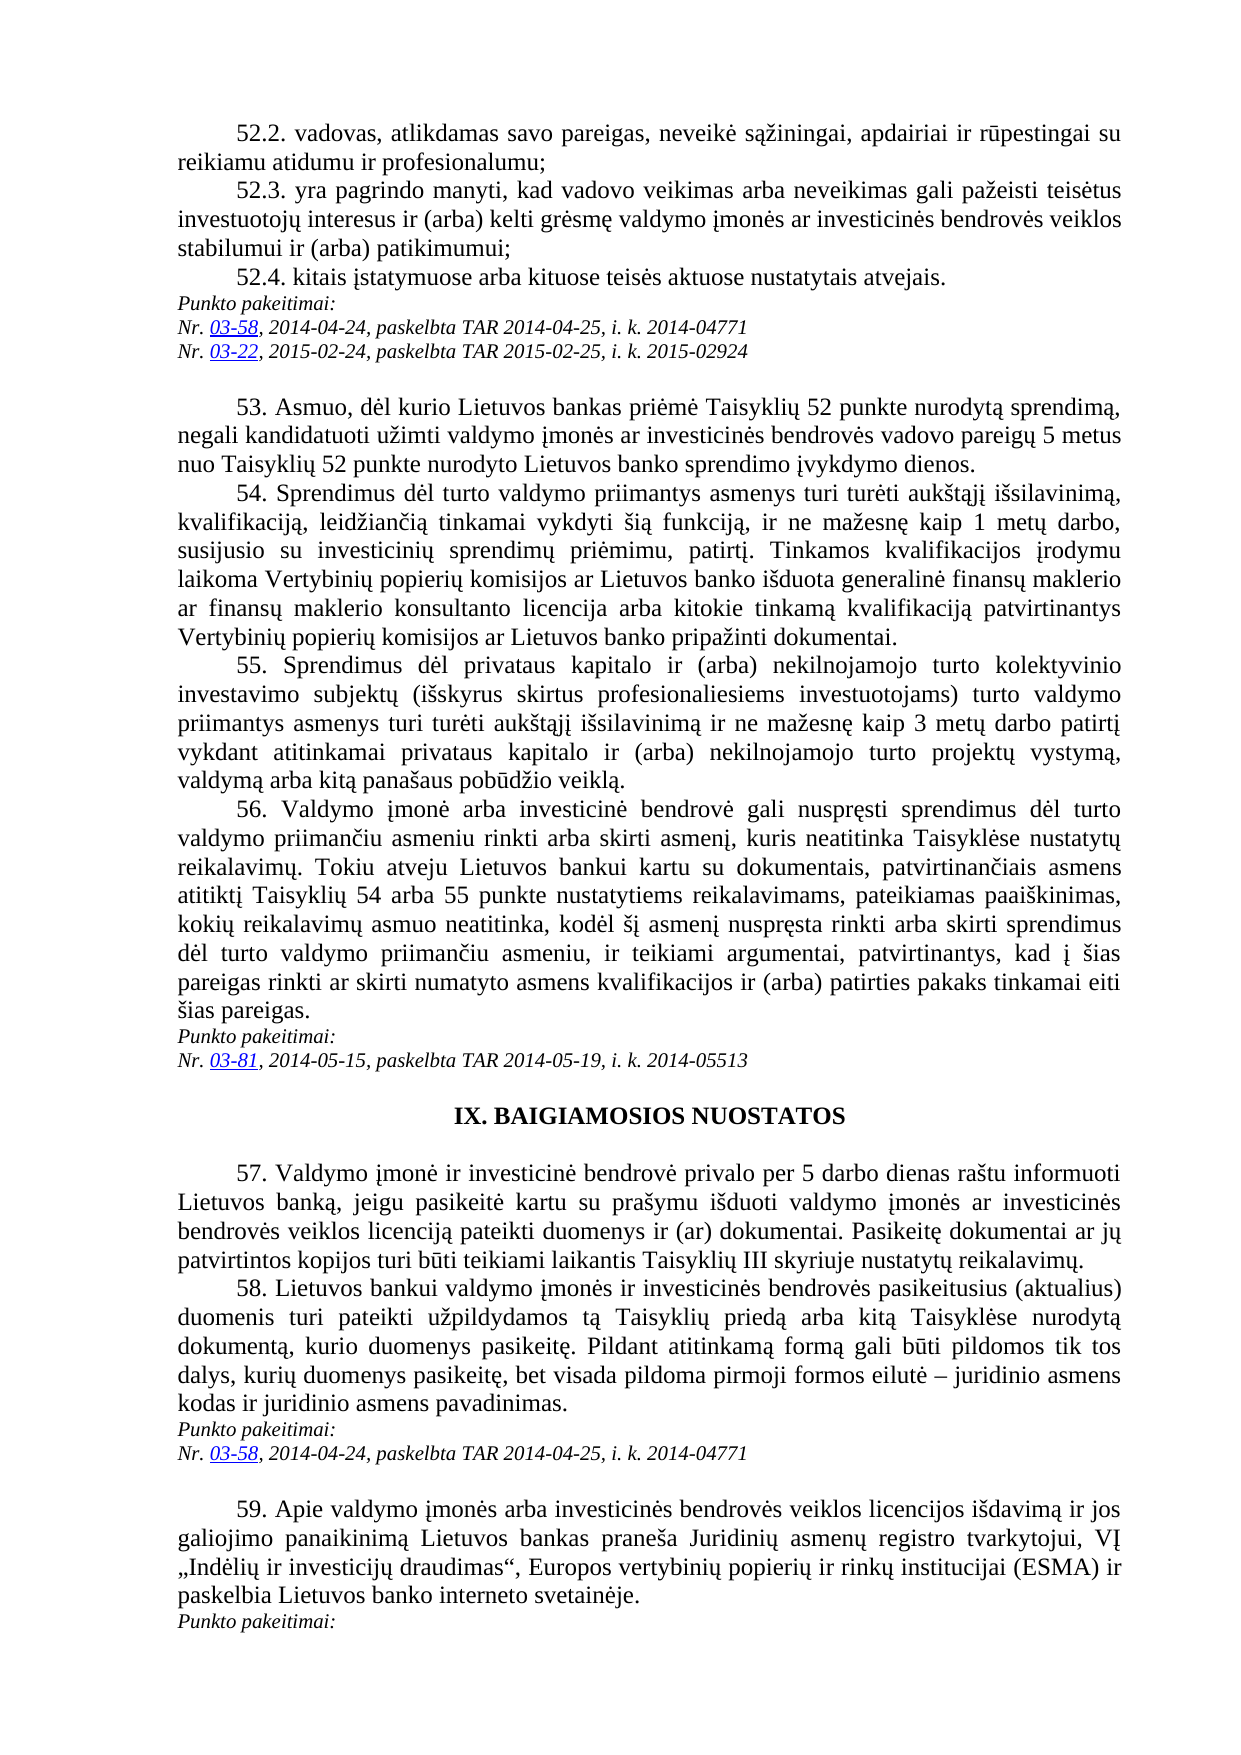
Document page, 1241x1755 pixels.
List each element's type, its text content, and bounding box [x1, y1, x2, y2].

text 52.4. kitais įstatymuose arba kituose teisės aktuose nustatytais atvejais. [177, 262, 1122, 291]
text Nr. 03-58, 2014-04-24, paskelbta TAR 2014-04-25, i. k. 2014-04771 [177, 315, 1122, 339]
text 53. Asmuo, dėl kurio Lietuvos bankas priėmė Taisyklių 52 punkte nurodytą sprendimą, negali kandidatuoti užimti valdymo įmonės ar investicinės bendrovės vadovo pareigų 5 metus nuo Taisyklių 52 punkte nurodyto Lietuvos banko sprendimo įvykdymo dienos. [177, 392, 1122, 478]
text Punkto pakeitimai: [177, 1417, 1122, 1441]
text 54. Sprendimus dėl turto valdymo priimantys asmenys turi turėti aukštąjį išsilavinimą, kvalifikaciją, leidžiančią tinkamai vykdyti šią funkciją, ir ne mažesnę kaip 1 metų darbo, susijusio su investicinių sprendimų priėmimu, patirtį. Tinkamos kvalifikacijos įrodymu laikoma Vertybinių popierių komisijos ar Lietuvos banko išduota generalinė finansų maklerio ar finansų maklerio konsultanto licencija arba kitokie tinkamą kvalifikaciją patvirtinantys Vertybinių popierių komisijos ar Lietuvos banko pripažinti dokumentai. [177, 478, 1122, 650]
text Nr. 03-81, 2014-05-15, paskelbta TAR 2014-05-19, i. k. 2014-05513 [177, 1048, 1122, 1072]
text 52.2. vadovas, atlikdamas savo pareigas, neveikė sąžiningai, apdairiai ir rūpestingai su reikiamu atidumu ir profesionalumu; [177, 118, 1122, 176]
text Punkto pakeitimai: [177, 291, 1122, 315]
text IX. BAIGIAMOSIOS NUOSTATOS [177, 1101, 1122, 1130]
text Punkto pakeitimai: [177, 1609, 1122, 1633]
text 59. Apie valdymo įmonės arba investicinės bendrovės veiklos licencijos išdavimą ir jos galiojimo panaikinimą Lietuvos bankas praneša Juridinių asmenų registro tvarkytojui, VĮ „Indėlių ir investicijų draudimas“, Europos vertybinių popierių ir rinkų institucijai (ESMA) ir paskelbia Lietuvos banko interneto svetainėje. [177, 1494, 1122, 1609]
text 57. Valdymo įmonė ir investicinė bendrovė privalo per 5 darbo dienas raštu informuoti Lietuvos banką, jeigu pasikeitė kartu su prašymu išduoti valdymo įmonės ar investicinės bendrovės veiklos licenciją pateikti duomenys ir (ar) dokumentai. Pasikeitę dokumentai ar jų patvirtintos kopijos turi būti teikiami laikantis Taisyklių III skyriuje nustatytų reikalavimų. [177, 1158, 1122, 1273]
text 52.3. yra pagrindo manyti, kad vadovo veikimas arba neveikimas gali pažeisti teisėtus investuotojų interesus ir (arba) kelti grėsmę valdymo įmonės ar investicinės bendrovės veiklos stabilumui ir (arba) patikimumui; [177, 176, 1122, 262]
text Nr. 03-58, 2014-04-24, paskelbta TAR 2014-04-25, i. k. 2014-04771 [177, 1441, 1122, 1465]
text 55. Sprendimus dėl privataus kapitalo ir (arba) nekilnojamojo turto kolektyvinio investavimo subjektų (išskyrus skirtus profesionaliesiems investuotojams) turto valdymo priimantys asmenys turi turėti aukštąjį išsilavinimą ir ne mažesnę kaip 3 metų darbo patirtį vykdant atitinkamai privataus kapitalo ir (arba) nekilnojamojo turto projektų vystymą, valdymą arba kitą panašaus pobūdžio veiklą. [177, 650, 1122, 794]
text 58. Lietuvos bankui valdymo įmonės ir investicinės bendrovės pasikeitusius (aktualius) duomenis turi pateikti užpildydamos tą Taisyklių priedą arba kitą Taisyklėse nurodytą dokumentą, kurio duomenys pasikeitę. Pildant atitinkamą formą gali būti pildomos tik tos dalys, kurių duomenys pasikeitę, bet visada pildoma pirmoji formos eilutė – juridinio asmens kodas ir juridinio asmens pavadinimas. [177, 1273, 1122, 1417]
text Nr. 03-22, 2015-02-24, paskelbta TAR 2015-02-25, i. k. 2015-02924 [177, 339, 1122, 363]
text 56. Valdymo įmonė arba investicinė bendrovė gali nuspręsti sprendimus dėl turto valdymo priimančiu asmeniu rinkti arba skirti asmenį, kuris neatitinka Taisyklėse nustatytų reikalavimų. Tokiu atveju Lietuvos bankui kartu su dokumentais, patvirtinančiais asmens atitiktį Taisyklių 54 arba 55 punkte nustatytiems reikalavimams, pateikiamas paaiškinimas, kokių reikalavimų asmuo neatitinka, kodėl šį asmenį nuspręsta rinkti arba skirti sprendimus dėl turto valdymo priimančiu asmeniu, ir teikiami argumentai, patvirtinantys, kad į šias pareigas rinkti ar skirti numatyto asmens kvalifikacijos ir (arba) patirties pakaks tinkamai eiti šias pareigas. [177, 794, 1122, 1024]
text Punkto pakeitimai: [177, 1024, 1122, 1048]
